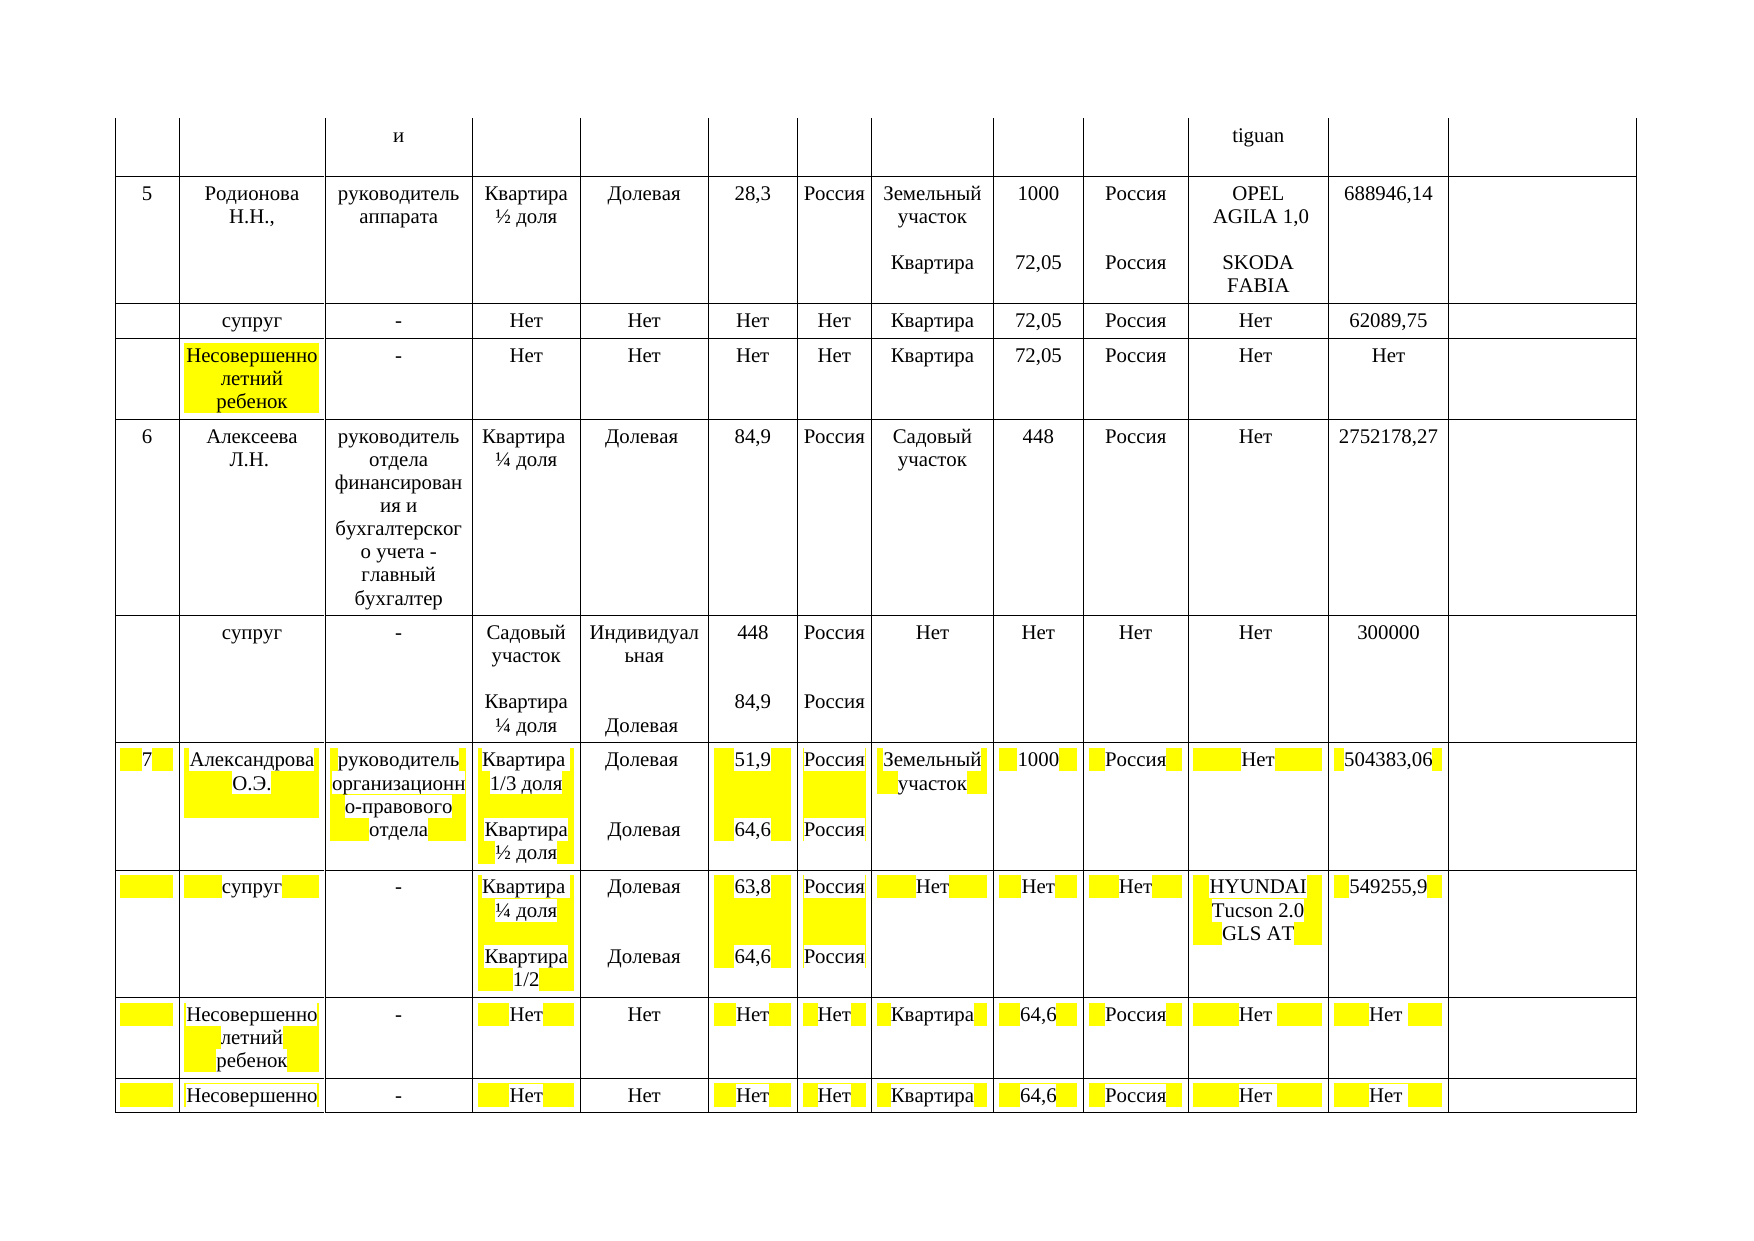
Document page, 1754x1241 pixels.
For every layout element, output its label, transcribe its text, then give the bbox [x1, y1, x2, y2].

table_cell Нет [709, 998, 797, 1078]
table_cell Нет [1329, 1079, 1448, 1112]
table_cell 688946,14 [1329, 177, 1448, 303]
table_cell [1449, 420, 1636, 615]
table_cell супруг [180, 304, 324, 338]
table_cell Нет [1189, 420, 1328, 615]
table_cell 7 [116, 743, 179, 870]
table_cell Нет [1189, 339, 1328, 419]
table_cell и [326, 118, 472, 176]
table_cell Нет [473, 304, 580, 338]
table_cell Несовершеннолетний ребенок [180, 998, 324, 1078]
table_cell 28,3 [709, 177, 797, 303]
table_cell [1449, 177, 1636, 303]
table_cell - [326, 339, 472, 419]
table_cell 62089,75 [1329, 304, 1448, 338]
table_cell Нет [581, 1079, 708, 1112]
table_cell [1084, 118, 1188, 176]
table_cell Нет [1329, 998, 1448, 1078]
table_cell - [326, 871, 472, 997]
table_cell OPEL AGILA 1,0 SKODA FABIA [1189, 177, 1328, 303]
table_cell Несовершенно [180, 1079, 324, 1112]
table_cell [1449, 339, 1636, 419]
table_cell Нет [1189, 304, 1328, 338]
table_cell Нет [1329, 339, 1448, 419]
table_cell Россия Россия [1084, 177, 1188, 303]
table_cell 63,8 64,6 [709, 871, 797, 997]
table_cell [1449, 871, 1636, 997]
table_cell Квартира ¼ доля Квартира 1/2 [473, 871, 580, 997]
table_cell Нет [473, 339, 580, 419]
table_cell Россия Россия [798, 871, 871, 997]
table_cell Нет [798, 339, 871, 419]
table_cell Квартира ¼ доля [473, 420, 580, 615]
table_cell Нет [709, 304, 797, 338]
table_cell [116, 871, 179, 997]
table_cell 2752178,27 [1329, 420, 1448, 615]
table_cell Нет [473, 1079, 580, 1112]
table_cell Индивидуальная Долевая [581, 616, 708, 742]
table_cell Квартира ½ доля [473, 177, 580, 303]
table_cell Квартира 1/3 доля Квартира ½ доля [473, 743, 580, 870]
table_cell [798, 118, 871, 176]
table_cell Нет [872, 871, 993, 997]
table_cell Россия [1084, 1079, 1188, 1112]
table_cell супруг [180, 871, 324, 997]
table_cell Нет [709, 1079, 797, 1112]
table_cell 6 [116, 420, 179, 615]
table_cell [1449, 743, 1636, 870]
table_cell руководитель аппарата [326, 177, 472, 303]
table_cell 72,05 [994, 304, 1083, 338]
table_cell [116, 616, 179, 742]
table_cell 448 [994, 420, 1083, 615]
table_cell Нет [581, 304, 708, 338]
table_cell Земельный участок Квартира [872, 177, 993, 303]
table_cell Нет [581, 998, 708, 1078]
table_cell [1449, 998, 1636, 1078]
table_cell 51,9 64,6 [709, 743, 797, 870]
table_cell Александрова О.Э. [180, 743, 324, 870]
table_cell Нет [1084, 871, 1188, 997]
table_cell Квартира [872, 339, 993, 419]
table_cell [116, 998, 179, 1078]
table_cell Садовый участок [872, 420, 993, 615]
table_cell - [326, 616, 472, 742]
table_cell [116, 339, 179, 419]
table_cell [180, 118, 324, 176]
table_cell 300000 [1329, 616, 1448, 742]
table_cell Квартира [872, 1079, 993, 1112]
table_cell Россия Россия [798, 743, 871, 870]
table_cell Нет [581, 339, 708, 419]
table_cell [994, 118, 1083, 176]
table_cell Нет [473, 998, 580, 1078]
table_cell [116, 118, 179, 176]
table_cell 84,9 [709, 420, 797, 615]
table_cell руководитель организационно-правового отдела [326, 743, 472, 870]
table_cell Долевая [581, 177, 708, 303]
table_cell Нет [709, 339, 797, 419]
table_cell Нет [798, 1079, 871, 1112]
table_cell [473, 118, 580, 176]
table_cell Россия Россия [798, 616, 871, 742]
table_cell [116, 304, 179, 338]
table_cell 64,6 [994, 998, 1083, 1078]
table_cell Россия [1084, 339, 1188, 419]
table_cell Нет [798, 998, 871, 1078]
table_cell Россия [798, 420, 871, 615]
table_cell 448 84,9 [709, 616, 797, 742]
table_cell 1000 72,05 [994, 177, 1083, 303]
table_cell Алексеева Л.Н. [180, 420, 324, 615]
table_cell Нет [872, 616, 993, 742]
table_cell 549255,9 [1329, 871, 1448, 997]
table_cell Нет [1189, 1079, 1328, 1112]
table_cell [709, 118, 797, 176]
table_cell Долевая Долевая [581, 871, 708, 997]
table_cell [1329, 118, 1448, 176]
table_cell Россия [1084, 304, 1188, 338]
table_cell Нет [994, 871, 1083, 997]
table_cell [116, 1079, 179, 1112]
table_cell руководитель отдела финансирования и бухгалтерского учета - главный бухгалтер [326, 420, 472, 615]
table_cell Земельный участок [872, 743, 993, 870]
table_cell Россия [1084, 743, 1188, 870]
table_cell Нет [1189, 616, 1328, 742]
table_cell Нет [1189, 998, 1328, 1078]
table_cell Квартира [872, 304, 993, 338]
table_cell [1449, 304, 1636, 338]
table_cell Нет [1084, 616, 1188, 742]
table_cell Россия [798, 177, 871, 303]
table_cell Россия [1084, 420, 1188, 615]
table_cell 64,6 [994, 1079, 1083, 1112]
table_cell Нет [798, 304, 871, 338]
table_cell Квартира [872, 998, 993, 1078]
table_cell Долевая Долевая [581, 743, 708, 870]
table_cell [1449, 118, 1636, 176]
table_cell 504383,06 [1329, 743, 1448, 870]
table_cell [581, 118, 708, 176]
table_cell Садовый участок Квартира ¼ доля [473, 616, 580, 742]
table_cell - [326, 304, 472, 338]
table_cell супруг [180, 616, 324, 742]
table_cell Россия [1084, 998, 1188, 1078]
table_cell tiguan [1189, 118, 1328, 176]
table_cell [872, 118, 993, 176]
table_cell 5 [116, 177, 179, 303]
table_cell Родионова Н.Н., [180, 177, 324, 303]
table_cell 1000 [994, 743, 1083, 870]
table_cell [1449, 616, 1636, 742]
table_cell - [326, 998, 472, 1078]
table_cell Нет [1189, 743, 1328, 870]
table_cell Несовершеннолетний ребенок [180, 339, 324, 419]
table_cell Долевая [581, 420, 708, 615]
table_cell [1449, 1079, 1636, 1112]
table_cell Нет [994, 616, 1083, 742]
table_cell HYUNDAI Tucson 2.0 GLS AT [1189, 871, 1328, 997]
table_cell - [326, 1079, 472, 1112]
table_cell 72,05 [994, 339, 1083, 419]
